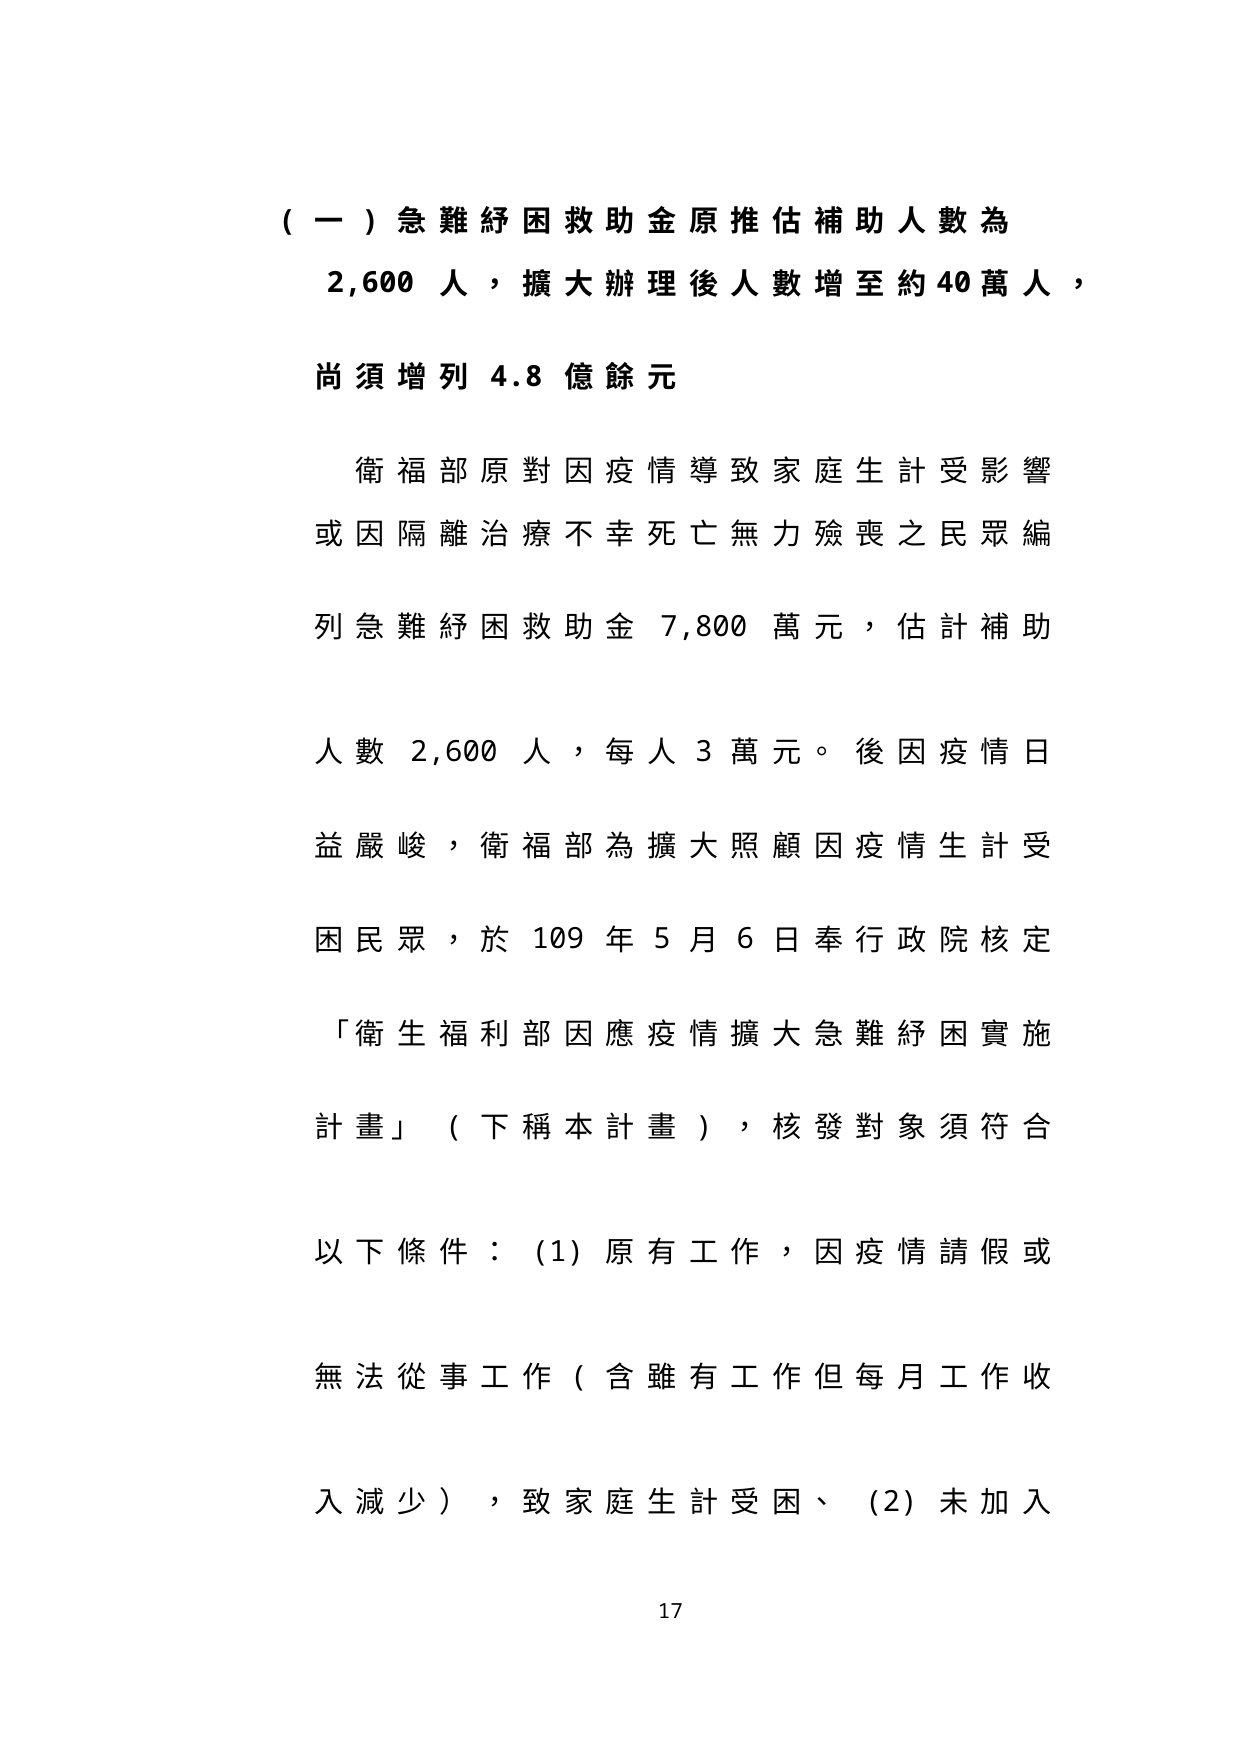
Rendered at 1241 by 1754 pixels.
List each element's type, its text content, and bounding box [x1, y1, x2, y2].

text 衛福部原對因疫情導致家庭生計受影響或因隔離治療不幸死亡無力殮喪之民眾編列急難紓困救助金7,800萬元，估計補助人數2,600人，每人3萬元。後因疫情日益嚴峻，衛福部為擴大照顧因疫情生計受困民眾，於109年5月6日奉行政院核定「衛生福利部因應疫情擴大急難紓困實施計畫」(下稱本計畫)，核發對象須符合以下條件：(1)原有工作，因疫情請假或無法從事工作(含雖有工作但每月工作收入減少），致家庭生計受困、(2)未加入 [271, 427, 1058, 1552]
text (一)急難紓困救助金原推估補助人數為2,600人，擴大辦理後人數增至約40萬人，尚須增列4.8億餘元 [242, 177, 1058, 427]
